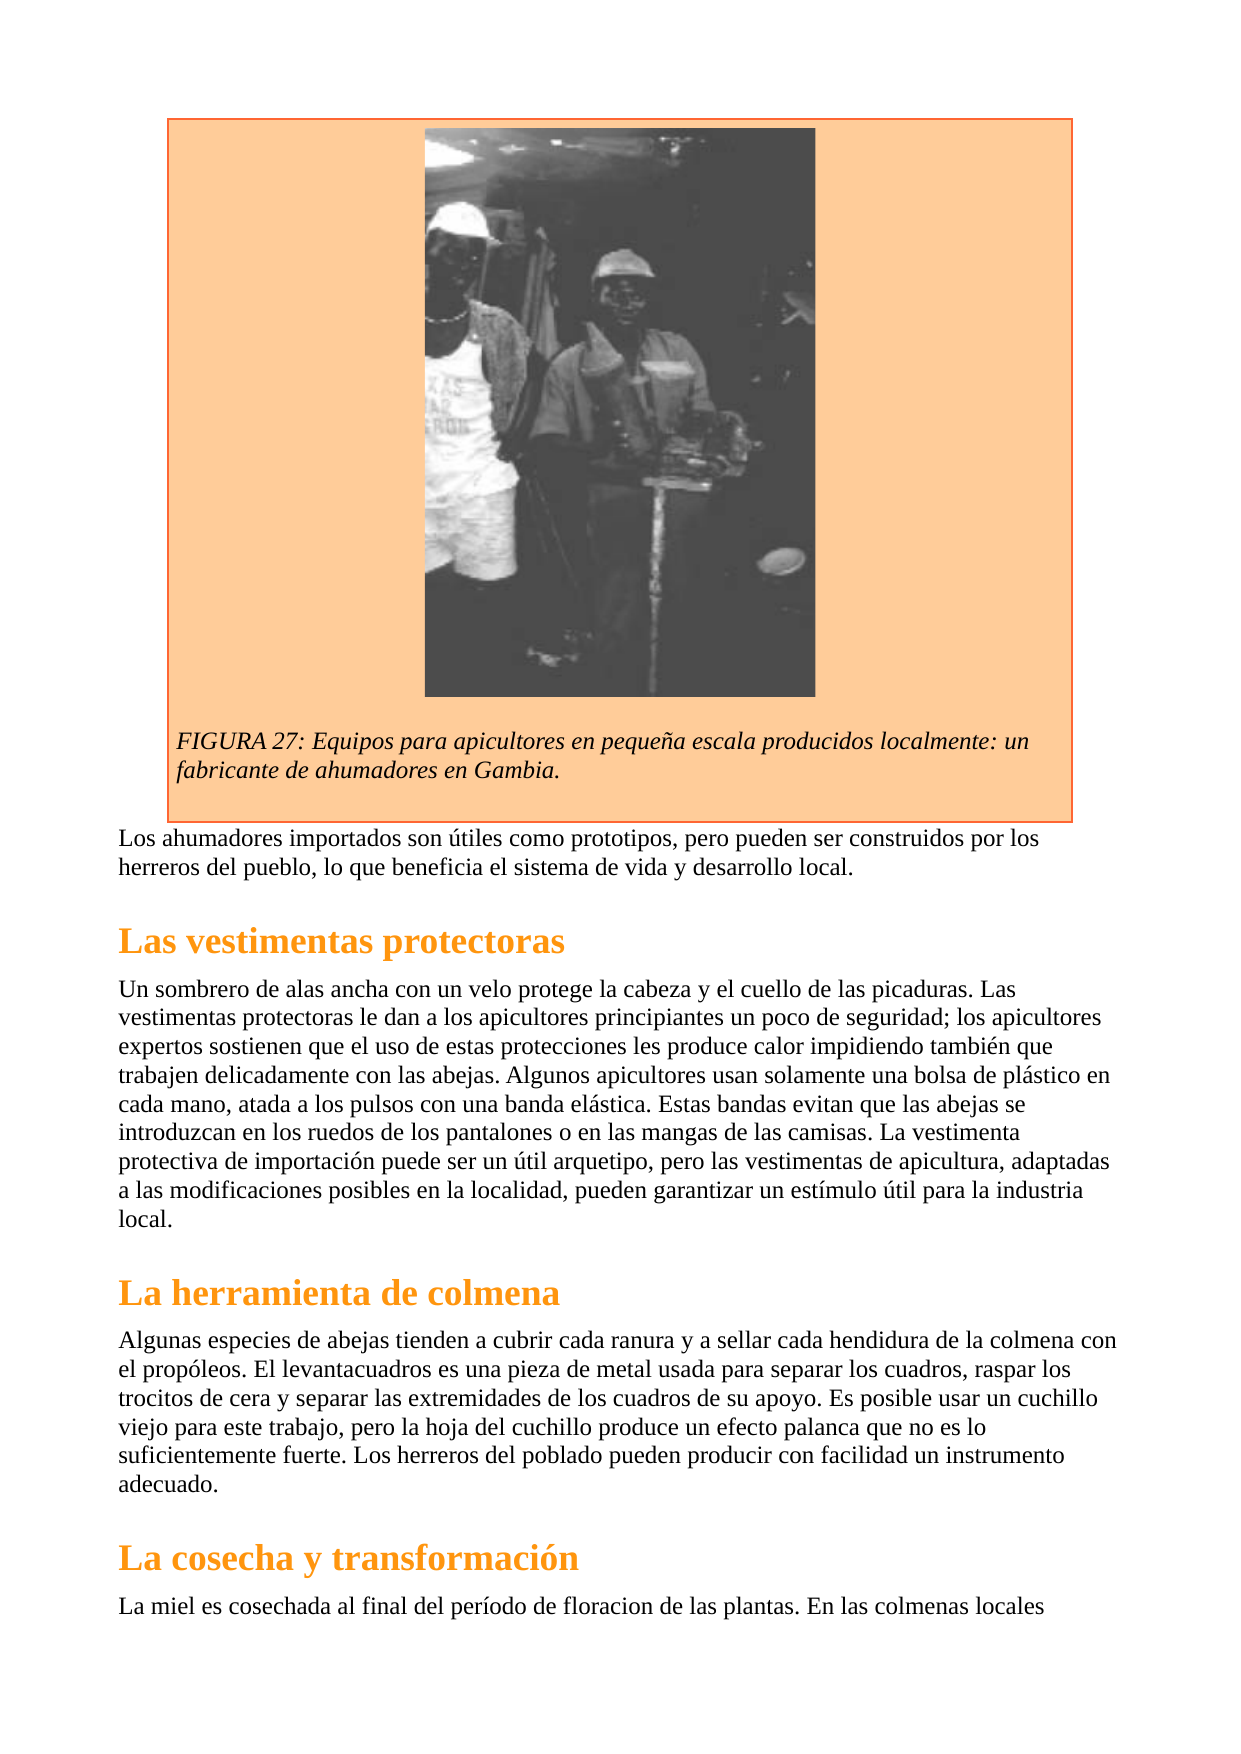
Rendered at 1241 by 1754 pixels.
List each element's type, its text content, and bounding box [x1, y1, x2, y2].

picture [424, 128, 816, 697]
subtitle La herramienta de colmena [118, 1270, 1122, 1313]
text La miel es cosechada al final del período de floracion de las plantas. En las colmenas locales [118, 1591, 1122, 1620]
subtitle La cosecha y transformación [118, 1536, 1122, 1579]
text Un sombrero de alas ancha con un velo protege la cabeza y el cuello de las picaduras. Las vestimentas protectoras le dan a los apicultores principiantes un poco de seguridad; los apicultores expertos sostienen que el uso de estas protecciones les produce calor impidiendo también que trabajen delicadamente con las abejas. Algunos apicultores usan solamente una bolsa de plástico en cada mano, atada a los pulsos con una banda elástica. Estas bandas evitan que las abejas se introduzcan en los ruedos de los pantalones o en las mangas de las camisas. La vestimenta protectiva de importación puede ser un útil arquetipo, pero las vestimentas de apicultura, adaptadas a las modificaciones posibles en la localidad, pueden garantizar un estímulo útil para la industria local. [118, 974, 1122, 1232]
text Los ahumadores importados son útiles como prototipos, pero pueden ser construidos por los herreros del pueblo, lo que beneficia el sistema de vida y desarrollo local. [118, 823, 1122, 881]
text Algunas especies de abejas tienden a cubrir cada ranura y a sellar cada hendidura de la colmena con el propóleos. El levantacuadros es una pieza de metal usada para separar los cuadros, raspar los trocitos de cera y separar las extremidades de los cuadros de su apoyo. Es posible usar un cuchillo viejo para este trabajo, pero la hoja del cuchillo produce un efecto palanca que no es lo suficientemente fuerte. Los herreros del poblado pueden producir con facilidad un instrumento adecuado. [118, 1326, 1122, 1498]
table_header FIGURA 27: Equipos para apicultores en pequeña escala producidos localmente: un fabricante de ahumadores en Gambia. [169, 120, 1071, 821]
subtitle Las vestimentas protectoras [118, 918, 1122, 961]
